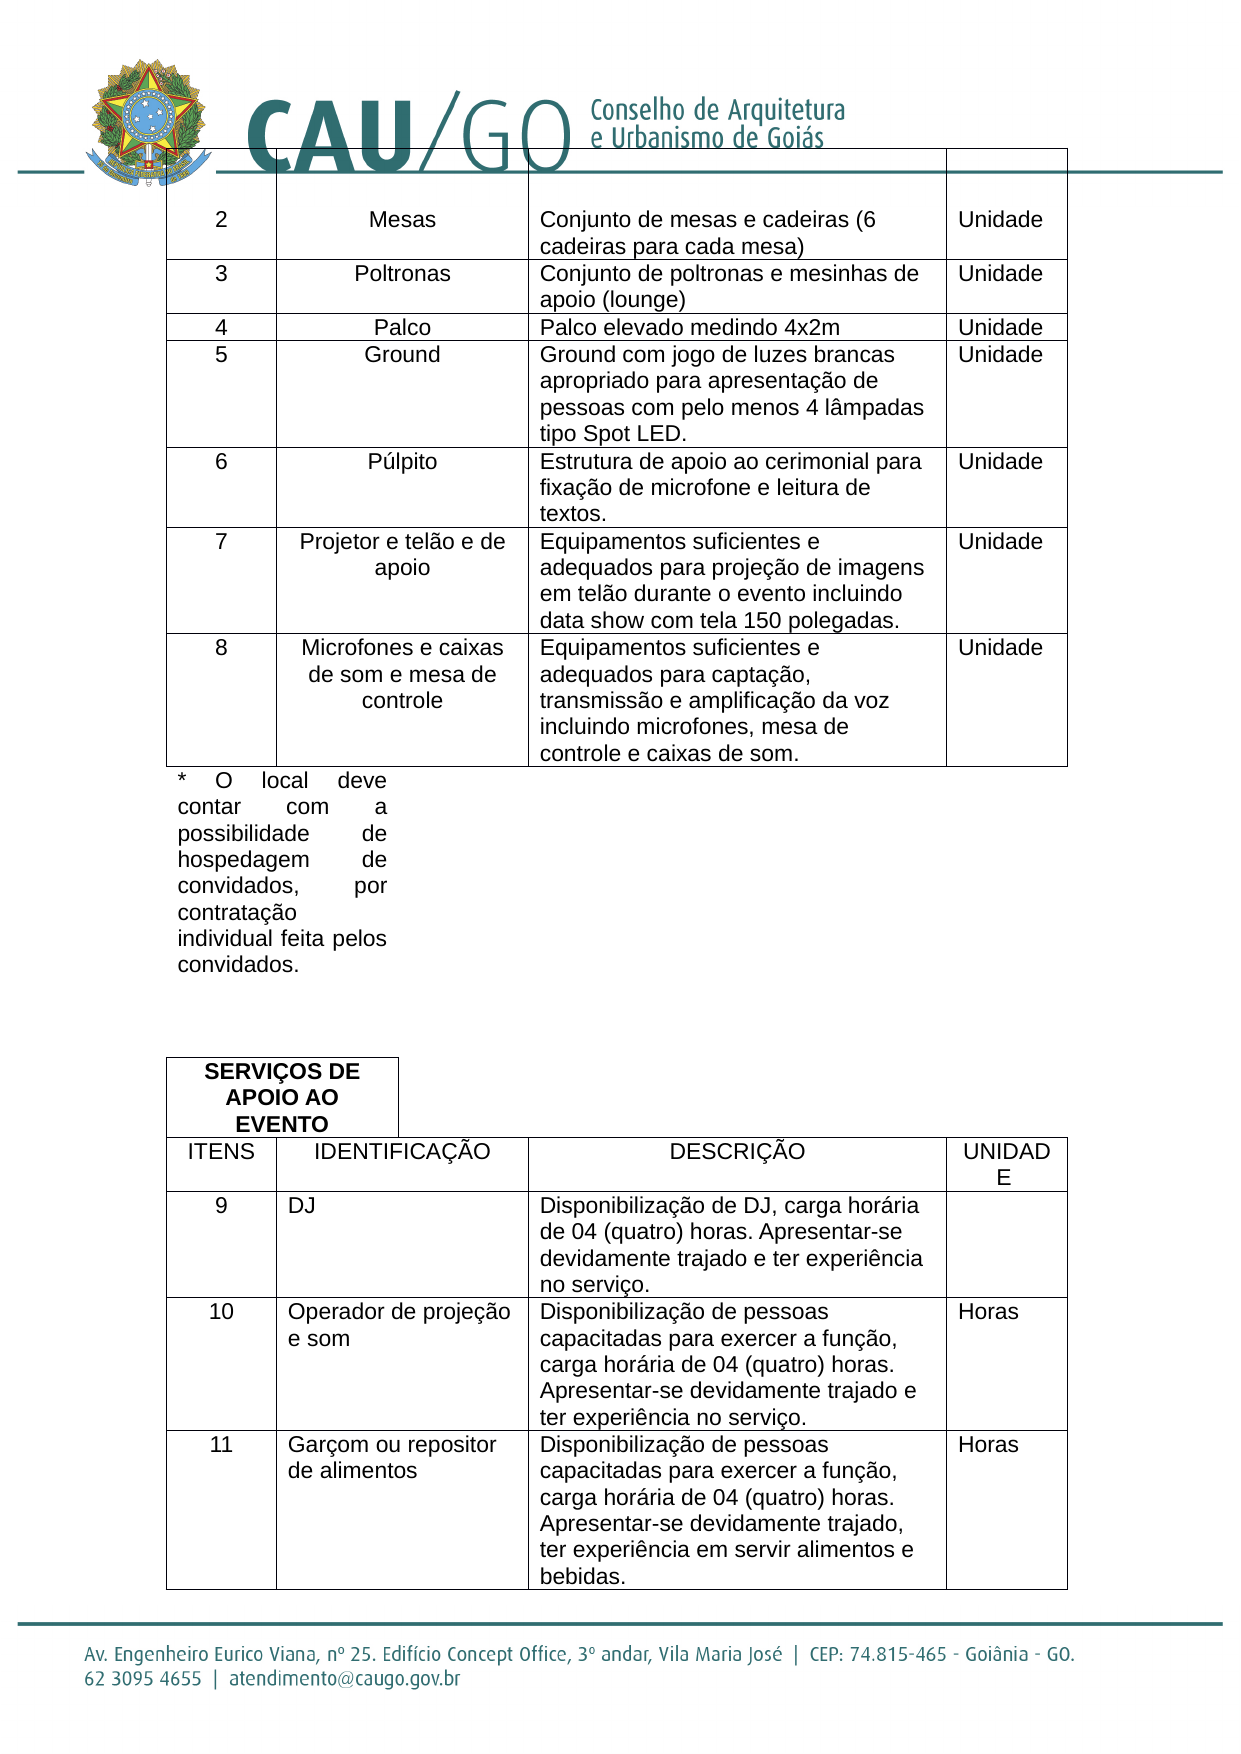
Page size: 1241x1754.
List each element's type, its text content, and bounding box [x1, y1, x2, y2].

table_cell UNIDADE [947, 1138, 1067, 1191]
table_cell Ground [277, 341, 528, 447]
table_cell Garçom ou repositor de alimentos [277, 1431, 528, 1589]
table_cell Unidade [947, 314, 1067, 340]
table_cell Disponibilização de pessoas capacitadas para exercer a função, carga horária de 04 (quatro) horas. Apresentar-se devidamente trajado, ter experiência em servir alimentos e bebidas. [529, 1431, 946, 1589]
table_cell ITENS [167, 1138, 276, 1191]
table_cell Equipamentos suficientes e adequados para projeção de imagens em telão durante o evento incluindo data show com tela 150 polegadas. [529, 528, 946, 633]
table_cell 4 [167, 314, 276, 340]
table_cell Mesas [277, 207, 528, 259]
table_cell 3 [167, 260, 276, 313]
table_cell Unidade [947, 207, 1067, 259]
table_cell [398, 767, 1067, 1057]
table_cell 10 [167, 1298, 276, 1430]
table_cell DJ [277, 1192, 528, 1297]
table_cell [399, 1057, 1067, 1137]
table_cell Unidade [947, 448, 1067, 527]
table_cell * O local deve contar com a possibilidade de hospedagem de convidados, por contratação individual feita pelos convidados. [166, 767, 398, 1057]
table_cell Conjunto de poltronas e mesinhas de apoio (lounge) [529, 260, 946, 313]
table_cell Estrutura de apoio ao cerimonial para fixação de microfone e leitura de textos. [529, 448, 946, 527]
picture [947, 149, 1067, 207]
table_cell Disponibilização de DJ, carga horária de 04 (quatro) horas. Apresentar-se devidamente trajado e ter experiência no serviço. [529, 1192, 946, 1297]
table_cell Conjunto de mesas e cadeiras (6 cadeiras para cada mesa) [529, 207, 946, 259]
table_cell Horas [947, 1431, 1067, 1589]
table_cell [947, 1192, 1067, 1297]
picture [529, 149, 946, 207]
table_cell Disponibilização de pessoas capacitadas para exercer a função, carga horária de 04 (quatro) horas. Apresentar-se devidamente trajado e ter experiência no serviço. [529, 1298, 946, 1430]
table_cell Horas [947, 1298, 1067, 1430]
picture [0, 1605, 1240, 1754]
table_cell Unidade [947, 634, 1067, 766]
table_cell Unidade [947, 341, 1067, 447]
picture [0, 0, 1239, 207]
table_cell Palco [277, 314, 528, 340]
table_cell Unidade [947, 260, 1067, 313]
table_cell Projetor e telão e de apoio [277, 528, 528, 633]
table_cell Operador de projeção e som [277, 1298, 528, 1430]
table_cell SERVIÇOS DE APOIO AO EVENTO [167, 1058, 398, 1137]
table_cell 7 [167, 528, 276, 633]
table_cell Palco elevado medindo 4x2m [529, 314, 946, 340]
table_cell 11 [167, 1431, 276, 1589]
table_cell IDENTIFICAÇÃO [277, 1138, 528, 1191]
table_cell Equipamentos suficientes e adequados para captação, transmissão e amplificação da voz incluindo microfones, mesa de controle e caixas de som. [529, 634, 946, 766]
table_cell 9 [167, 1192, 276, 1297]
picture [167, 149, 276, 207]
table_cell 2 [167, 207, 276, 259]
table_cell Ground com jogo de luzes brancas apropriado para apresentação de pessoas com pelo menos 4 lâmpadas tipo Spot LED. [529, 341, 946, 447]
table_cell Púlpito [277, 448, 528, 527]
table_cell Microfones e caixas de som e mesa de controle [277, 634, 528, 766]
table_cell Poltronas [277, 260, 528, 313]
table_cell 6 [167, 448, 276, 527]
table_cell 5 [167, 341, 276, 447]
table_cell DESCRIÇÃO [529, 1138, 946, 1191]
table_cell Unidade [947, 528, 1067, 633]
table_cell 8 [167, 634, 276, 766]
picture [277, 149, 528, 207]
